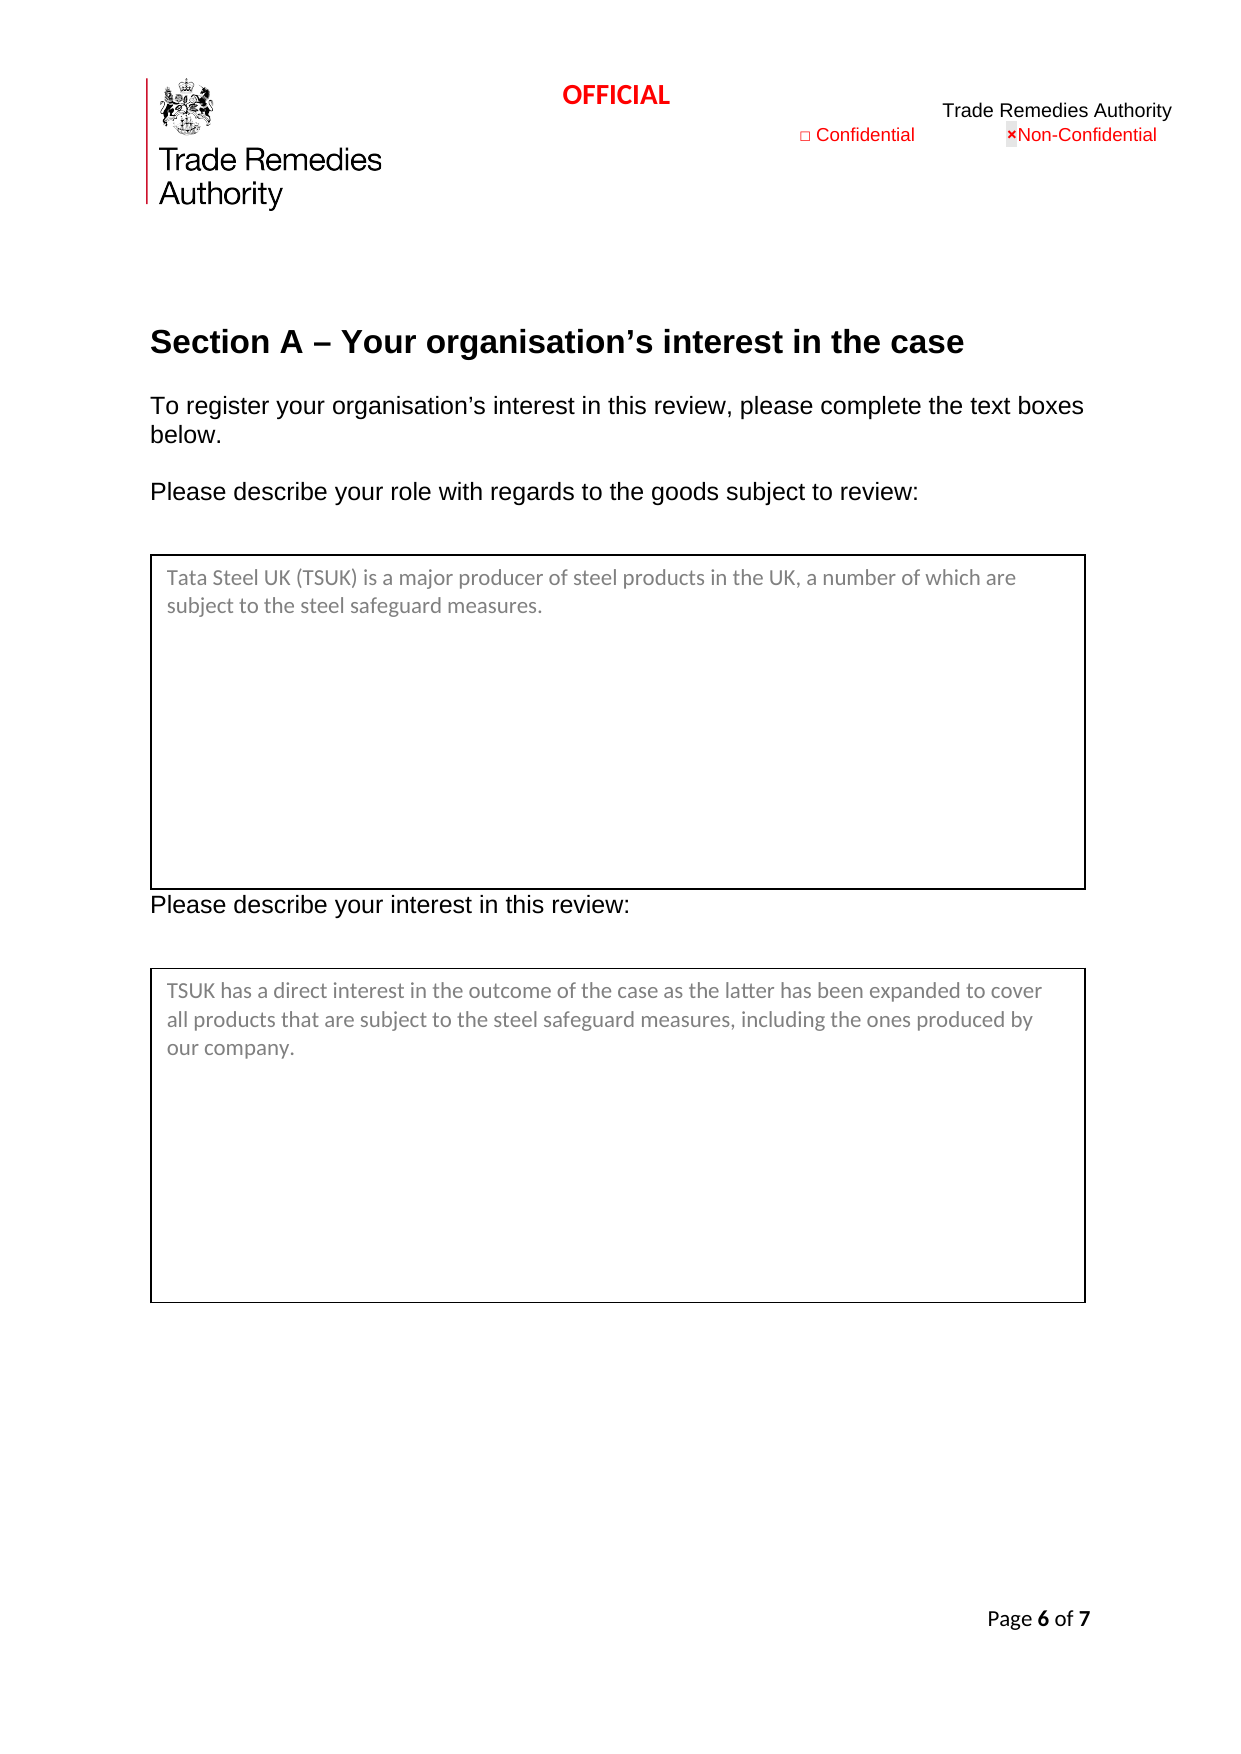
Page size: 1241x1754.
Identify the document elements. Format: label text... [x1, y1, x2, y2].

text Please describe your role with regards to the goods subject to review: [150, 477, 1090, 506]
text To register your organisation’s interest in this review, please complete the text boxes below. [150, 391, 1090, 449]
text TSUK has a direct interest in the outcome of the case as the latter has been expanded to cover all products that are subject to the steel safeguard measures, including the ones produced by our company. [167, 977, 1069, 1061]
text Tata Steel UK (TSUK) is a major producer of steel products in the UK, a number of which are subject to the steel safeguard measures. [167, 563, 1069, 619]
text Please describe your interest in this review: [150, 579, 1090, 919]
subtitle Section A – Your organisation’s interest in the case [150, 322, 1090, 361]
